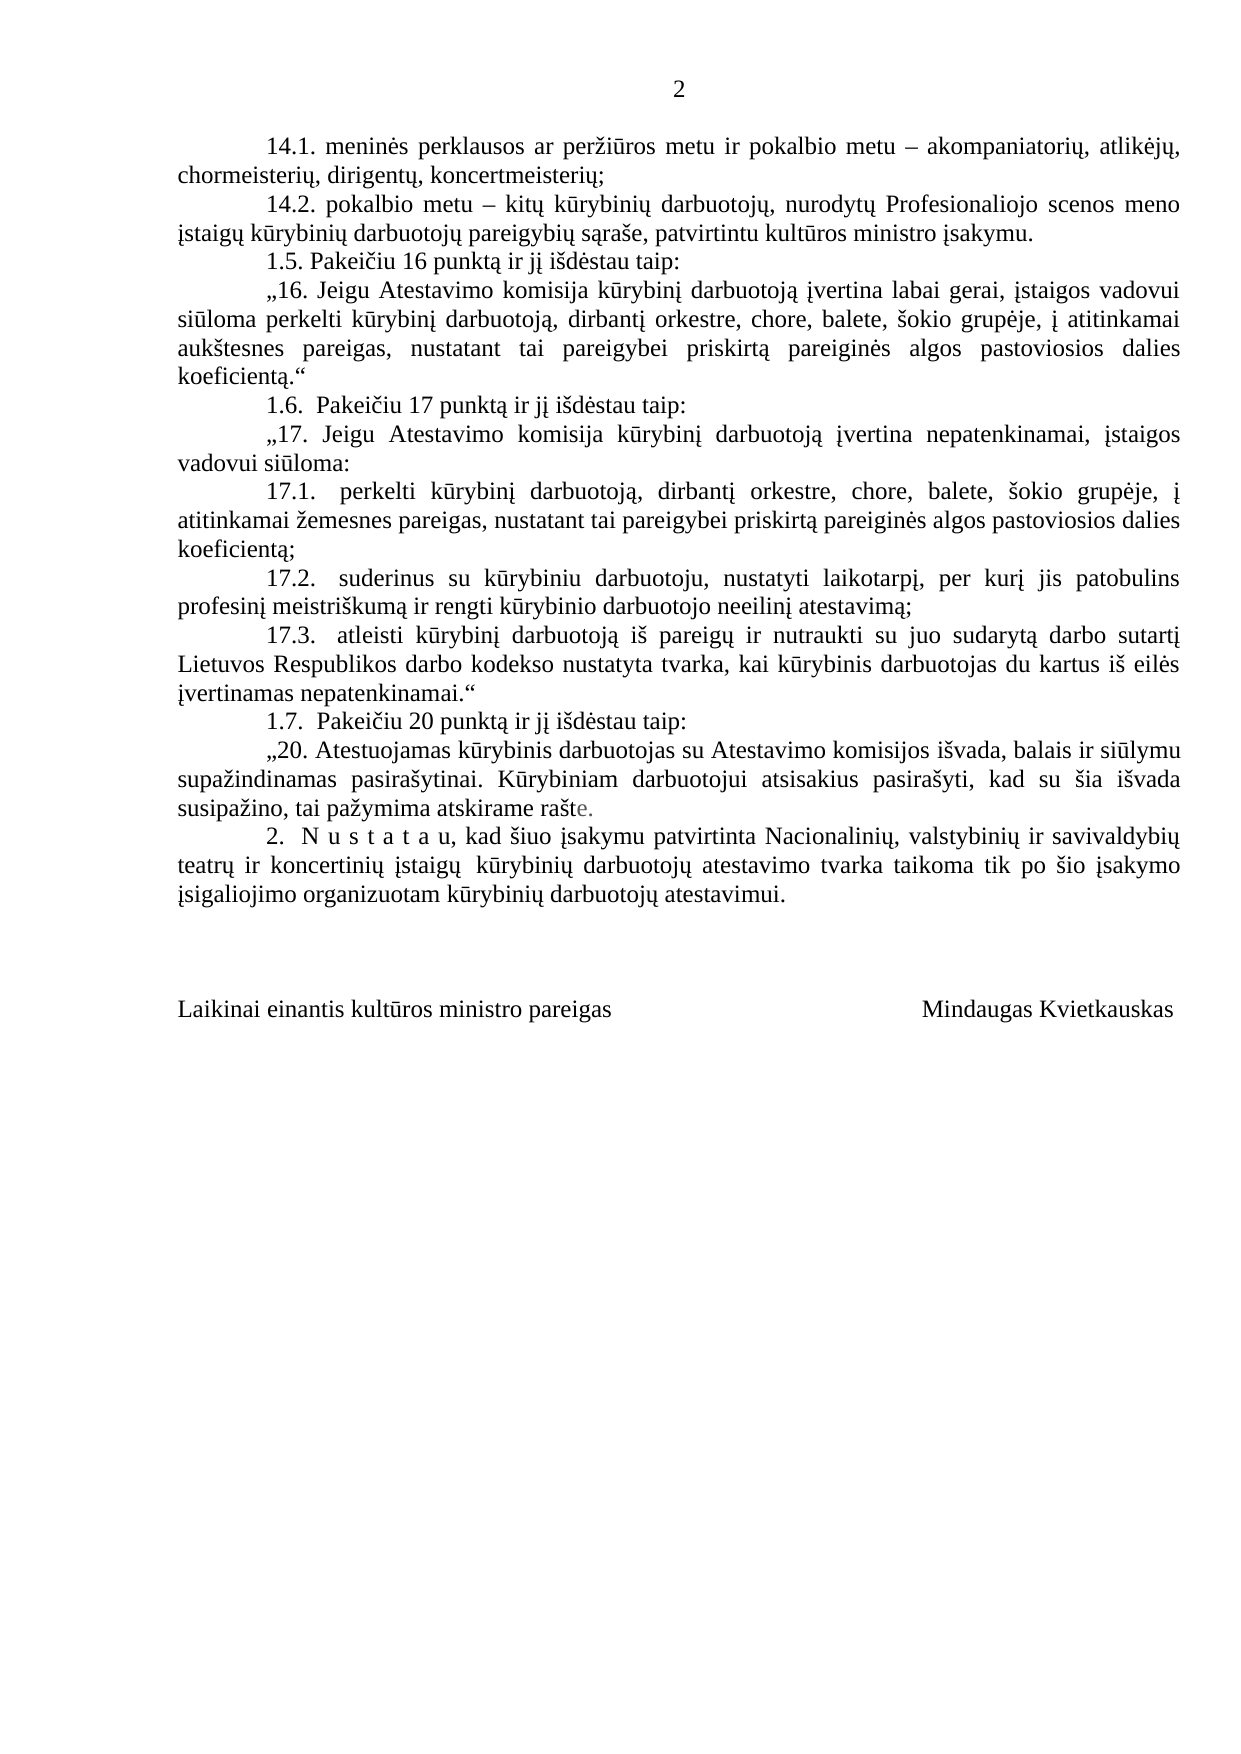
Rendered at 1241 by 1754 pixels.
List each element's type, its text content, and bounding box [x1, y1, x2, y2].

text 1.6. Pakeičiu 17 punktą ir jį išdėstau taip: [266, 390, 1181, 419]
text 14.2. pokalbio metu – kitų kūrybinių darbuotojų, nurodytų Profesionaliojo scenos meno įstaigų kūrybinių darbuotojų pareigybių sąraše, patvirtintu kultūros ministro įsakymu. [177, 189, 1181, 246]
text „17. Jeigu Atestavimo komisija kūrybinį darbuotoją įvertina nepatenkinamai, įstaigos vadovui siūloma: [177, 419, 1181, 476]
text Laikinai einantis kultūros ministro pareigas Mindaugas Kvietkauskas [177, 994, 1181, 1023]
text 17.3. atleisti kūrybinį darbuotoją iš pareigų ir nutraukti su juo sudarytą darbo sutartį Lietuvos Respublikos darbo kodekso nustatyta tvarka, kai kūrybinis darbuotojas du kartus iš eilės įvertinamas nepatenkinamai.“ [177, 620, 1181, 706]
text 14.1. meninės perklausos ar peržiūros metu ir pokalbio metu – akompaniatorių, atlikėjų, chormeisterių, dirigentų, koncertmeisterių; [177, 131, 1181, 189]
text 1.5. Pakeičiu 16 punktą ir jį išdėstau taip: [177, 246, 1181, 275]
text „16. Jeigu Atestavimo komisija kūrybinį darbuotoją įvertina labai gerai, įstaigos vadovui siūloma perkelti kūrybinį darbuotoją, dirbantį orkestre, chore, balete, šokio grupėje, į atitinkamai aukštesnes pareigas, nustatant tai pareigybei priskirtą pareiginės algos pastoviosios dalies koeficientą.“ [177, 275, 1181, 390]
text 2. N u s t a t a u, kad šiuo įsakymu patvirtinta Nacionalinių, valstybinių ir savivaldybių teatrų ir koncertinių įstaigų kūrybinių darbuotojų atestavimo tvarka taikoma tik po šio įsakymo įsigaliojimo organizuotam kūrybinių darbuotojų atestavimui. [177, 821, 1181, 908]
text 17.1. perkelti kūrybinį darbuotoją, dirbantį orkestre, chore, balete, šokio grupėje, į atitinkamai žemesnes pareigas, nustatant tai pareigybei priskirtą pareiginės algos pastoviosios dalies koeficientą; [177, 476, 1181, 563]
text 17.2. suderinus su kūrybiniu darbuotoju, nustatyti laikotarpį, per kurį jis patobulins profesinį meistriškumą ir rengti kūrybinio darbuotojo neeilinį atestavimą; [177, 563, 1181, 620]
text „20. Atestuojamas kūrybinis darbuotojas su Atestavimo komisijos išvada, balais ir siūlymu supažindinamas pasirašytinai. Kūrybiniam darbuotojui atsisakius pasirašyti, kad su šia išvada susipažino, tai pažymima atskirame rašte. [177, 735, 1181, 821]
text 1.7. Pakeičiu 20 punktą ir jį išdėstau taip: [266, 706, 1181, 735]
